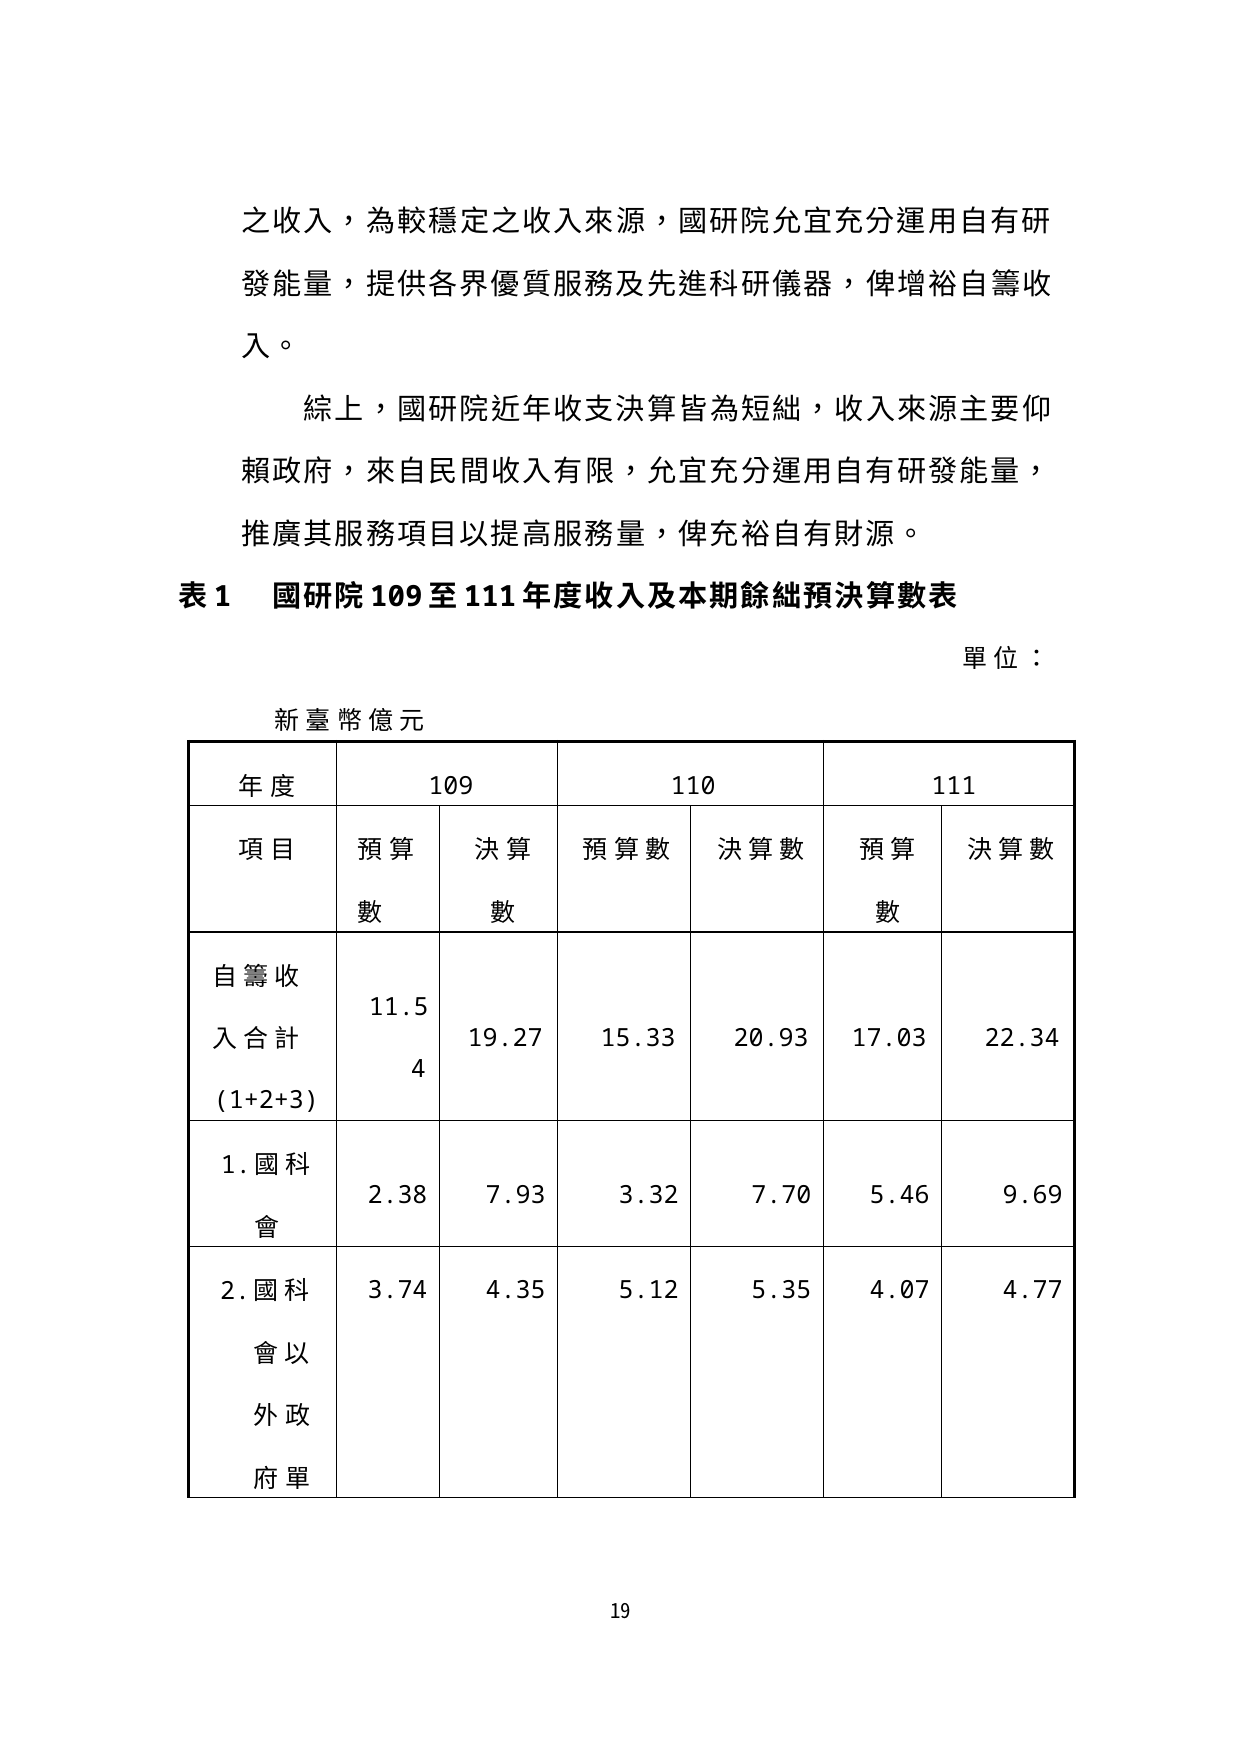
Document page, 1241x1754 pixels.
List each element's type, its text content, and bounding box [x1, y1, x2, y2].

table_header 111 [824, 743, 1073, 805]
table_cell 決算數 [440, 806, 557, 931]
table_header 109 [337, 743, 557, 805]
table_cell 5.12 [558, 1247, 690, 1497]
table_cell 3.74 [337, 1247, 439, 1497]
table_cell 項目 [190, 806, 336, 931]
table_cell 5.35 [691, 1247, 823, 1497]
text 單位：新臺幣億元 [266, 615, 1063, 740]
table_cell 19.27 [440, 933, 557, 1120]
table_cell 7.93 [440, 1121, 557, 1246]
table_cell 2.38 [337, 1121, 439, 1246]
table_cell 決算數 [691, 806, 823, 931]
table_cell 4.77 [942, 1247, 1073, 1497]
text 表1 國研院109至111年度收入及本期餘絀預決算數表 [177, 552, 1063, 615]
table_header 年度 [190, 743, 336, 805]
table_cell 3.32 [558, 1121, 690, 1246]
table_cell 9.69 [942, 1121, 1073, 1246]
table_cell 20.93 [691, 933, 823, 1120]
table_cell 2.國科會以外政府單 [190, 1247, 336, 1497]
table_cell 預算數 [558, 806, 690, 931]
table_cell 預算數 [337, 806, 439, 931]
table_header 110 [558, 743, 823, 805]
table_cell 預算數 [824, 806, 941, 931]
table_cell 1.國科會 [190, 1121, 336, 1246]
table_cell 4.07 [824, 1247, 941, 1497]
table_cell 22.34 [942, 933, 1073, 1120]
table_cell 15.33 [558, 933, 690, 1120]
table_cell 17.03 [824, 933, 941, 1120]
text 復據該院統計，109至111年度自籌收入以委辦收入為主(詳表2)，其占自籌收入比重(以下稱占比)介於63.28%至70.22%間，其次為服務收入，占比介於23.87%至28.57%間，至於其他收入、營運收入及受贈收入占比不高，皆低於5%。另比較110及111年度自籌收入細項分類，111年度服務收入較110年度減少1,224萬9千元，減幅2.05%，洽據該院表示係部分服務模式轉型、及部分設備老舊出租不易，以及儀器使用率偏低所致。鑒於服務收入為政府及產學研界使用該院內部研究單位研發服務平台及儀器之收入，為較穩定之收入來源，國研院允宜充分運用自有研發能量，提供各界優質服務及先進科研儀器，俾增裕自籌收入。 [236, 177, 1063, 365]
table_cell 11.54 [337, 933, 439, 1120]
text 綜上，國研院近年收支決算皆為短絀，收入來源主要仰賴政府，來自民間收入有限，允宜充分運用自有研發能量，推廣其服務項目以提高服務量，俾充裕自有財源。 [236, 365, 1063, 552]
table_cell 4.35 [440, 1247, 557, 1497]
table_cell 決算數 [942, 806, 1073, 931]
table_cell 自籌收入合計(1+2+3) [190, 933, 336, 1120]
table_cell 7.70 [691, 1121, 823, 1246]
table_cell 5.46 [824, 1121, 941, 1246]
